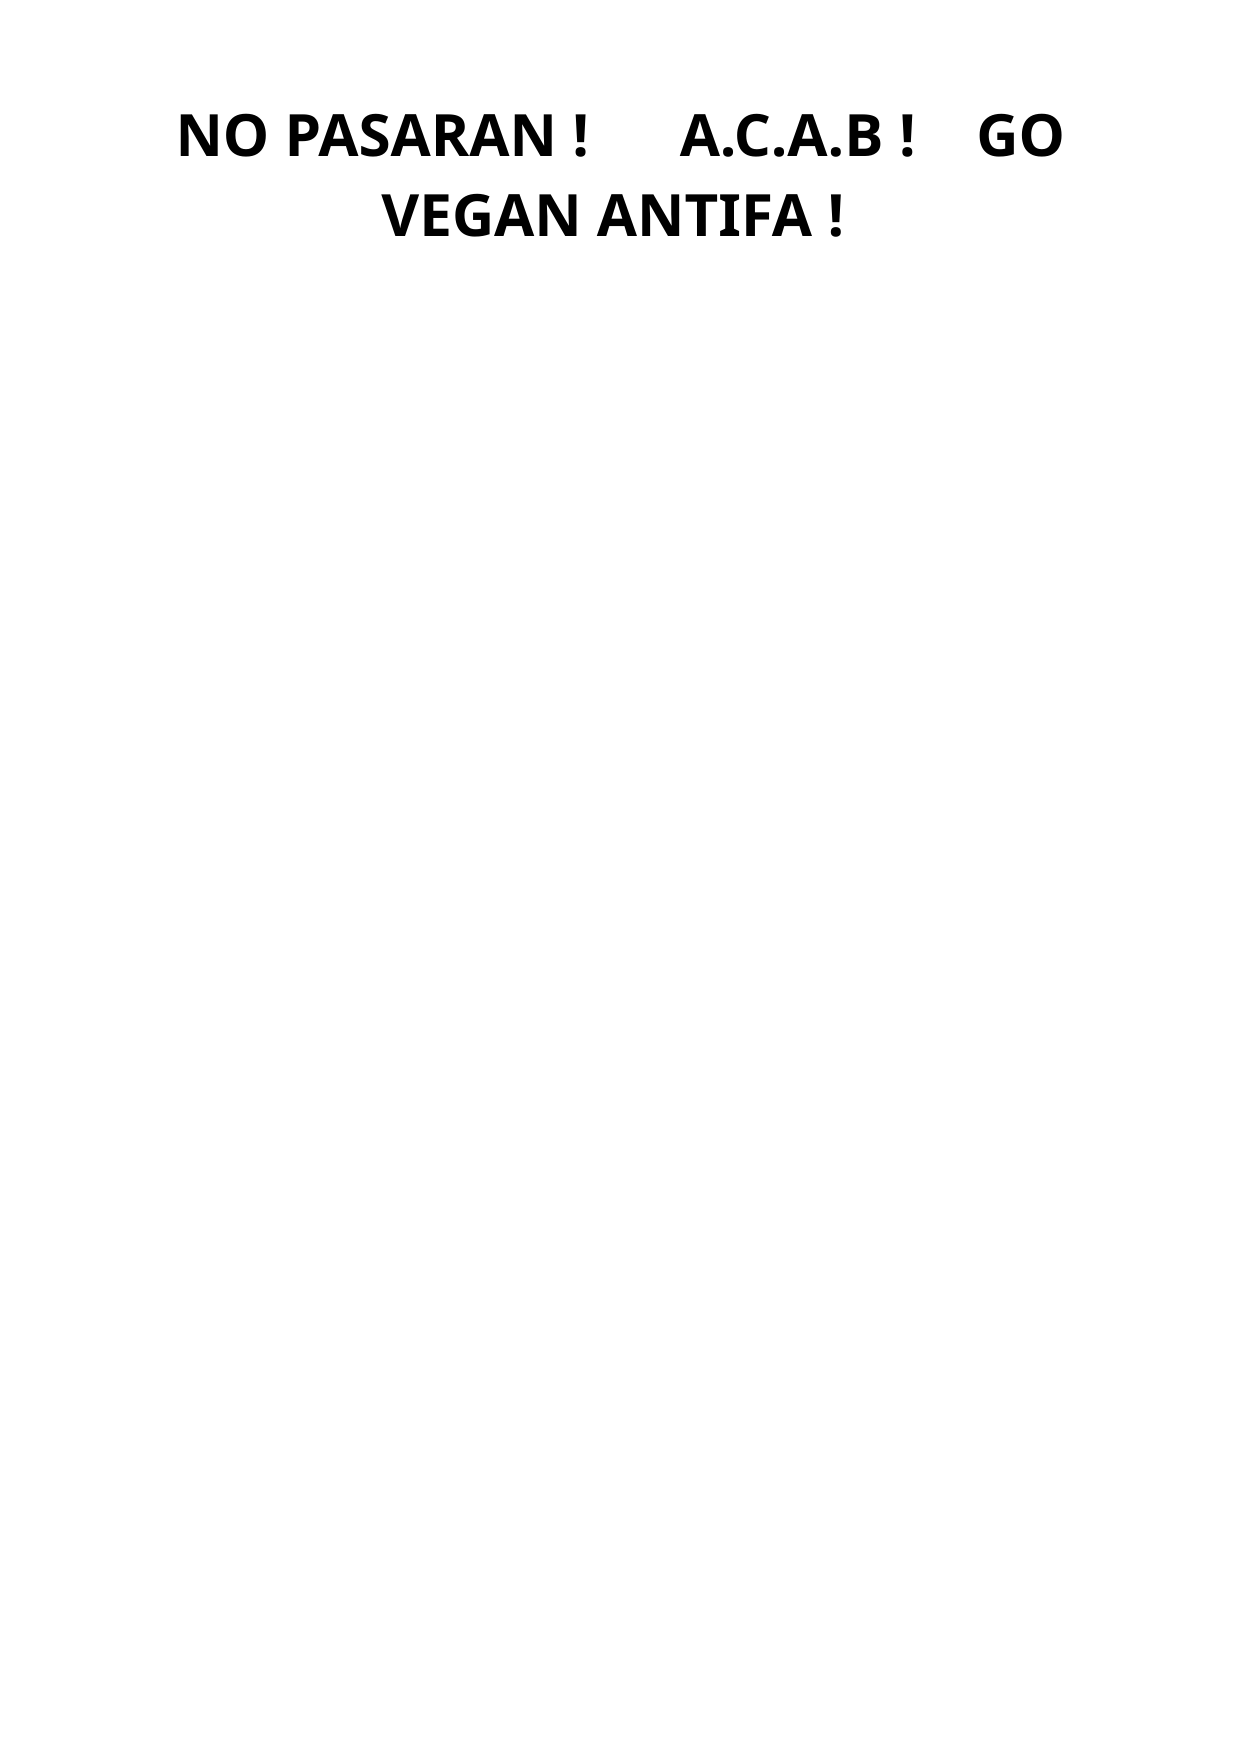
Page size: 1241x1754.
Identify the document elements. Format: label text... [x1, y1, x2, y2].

text NO PASARAN ! A.C.A.B ! GO VEGAN ANTIFA ! [94, 94, 1146, 253]
